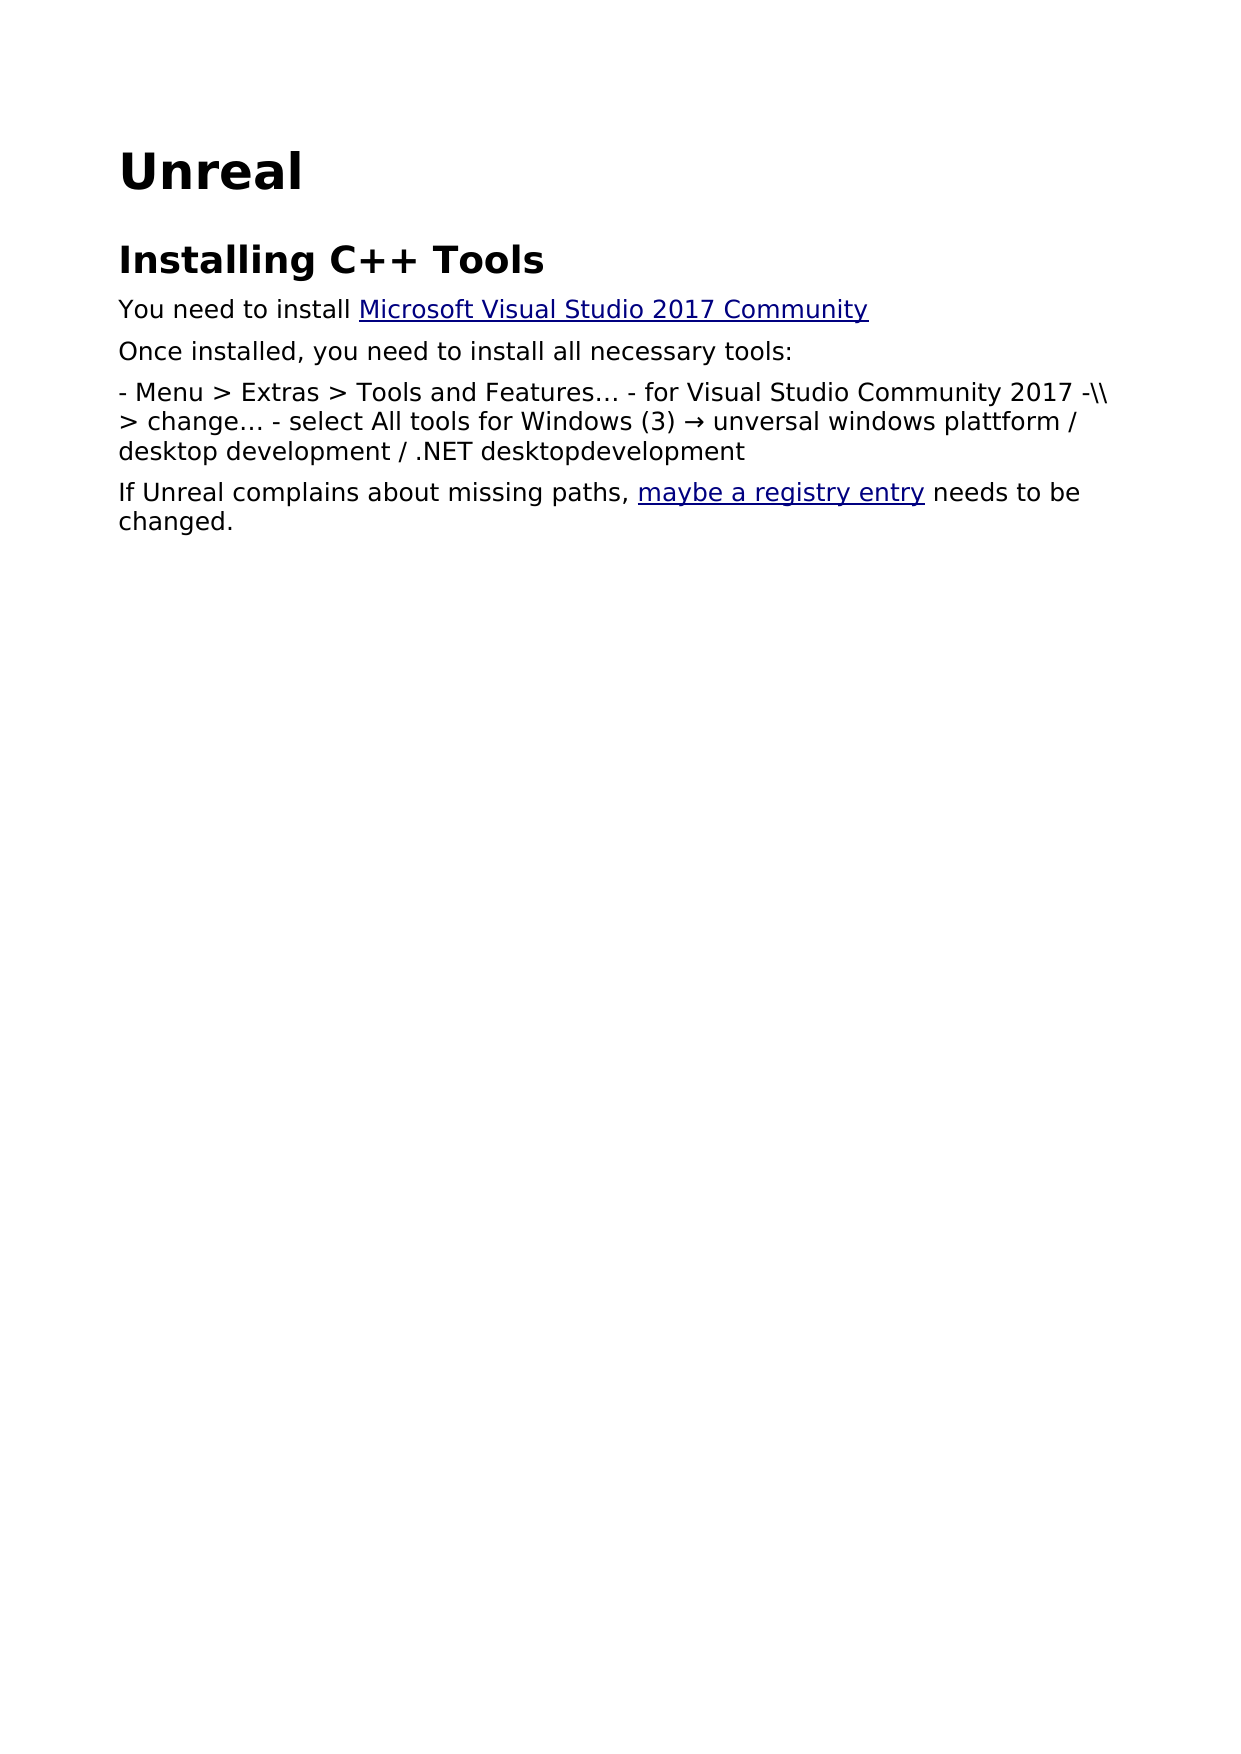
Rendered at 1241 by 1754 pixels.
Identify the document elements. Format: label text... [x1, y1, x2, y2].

subtitle Installing C++ Tools [118, 239, 1122, 282]
subtitle Unreal [118, 143, 1122, 201]
text Once installed, you need to install all necessary tools: [118, 337, 1122, 366]
text If Unreal complains about missing paths, maybe a registry entry needs to be changed. [118, 478, 1122, 537]
text - Menu > Extras > Tools and Features… - for Visual Studio Community 2017 -\\> change… - select All tools for Windows (3) → unversal windows plattform / desktop development / .NET desktopdevelopment [118, 378, 1122, 466]
text You need to install Microsoft Visual Studio 2017 Community [118, 295, 1122, 324]
